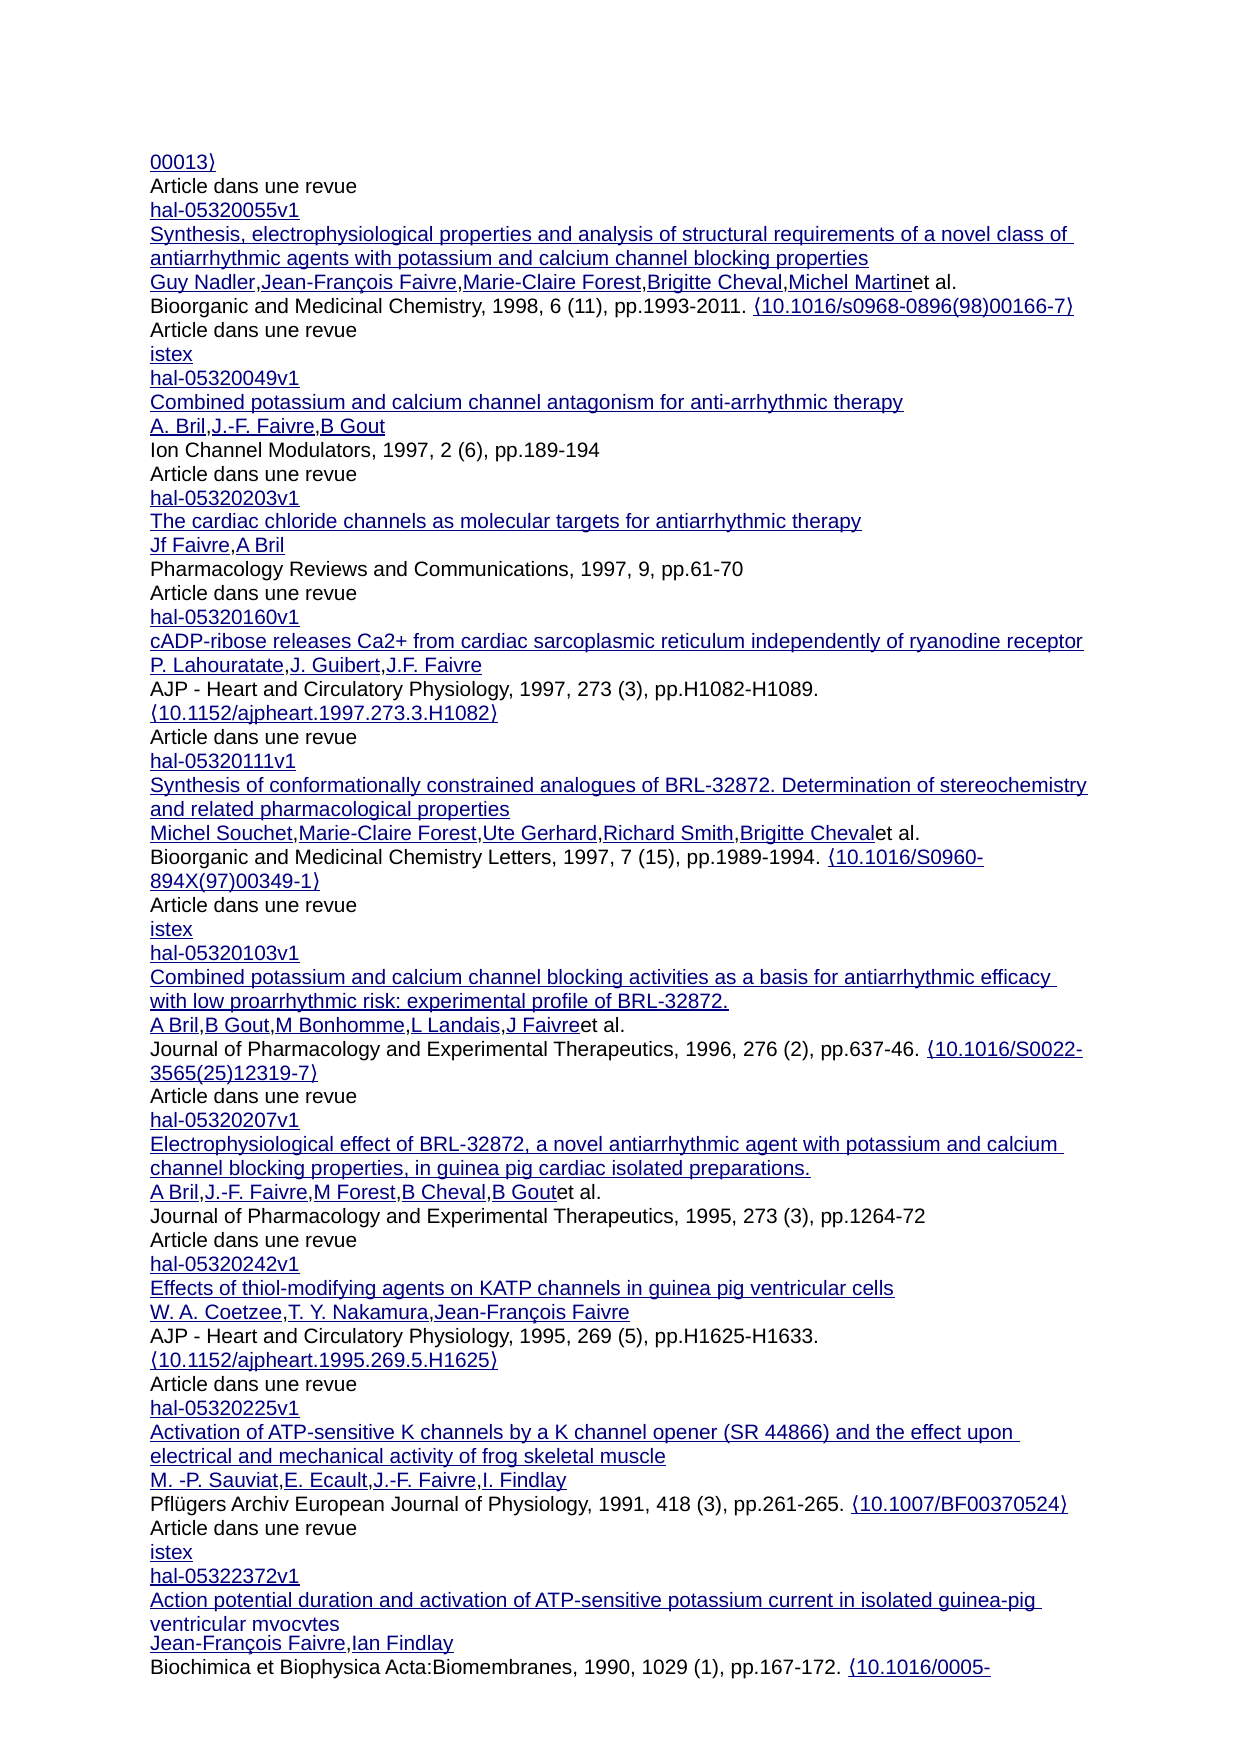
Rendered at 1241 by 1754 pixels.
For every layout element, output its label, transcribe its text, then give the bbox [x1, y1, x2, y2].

table_cell cADP-ribose releases Ca2+ from cardiac sarcoplasmic reticulum independently of ryanodine receptor P. Lahouratate,J. Guibert,J.F. Faivre AJP - Heart and Circulatory Physiology, 1997, 273 (3), pp.H1082-H1089. ⟨10.1152/ajpheart.1997.273.3.H1082⟩ Article dans une revue hal-05320111v1 [150, 629, 1090, 773]
table_cell Synthesis of conformationally constrained analogues of BRL-32872. Determination of stereochemistry and related pharmacological properties Michel Souchet,Marie-Claire Forest,Ute Gerhard,Richard Smith,Brigitte Chevalet al. Bioorganic and Medicinal Chemistry Letters, 1997, 7 (15), pp.1989-1994. ⟨10.1016/S0960-894X(97)00349-1⟩ Article dans une revue istex hal-05320103v1 [150, 773, 1090, 964]
table_cell Synthesis, electrophysiological properties and analysis of structural requirements of a novel class of antiarrhythmic agents with potassium and calcium channel blocking properties Guy Nadler,Jean-François Faivre,Marie-Claire Forest,Brigitte Cheval,Michel Martinet al. Bioorganic and Medicinal Chemistry, 1998, 6 (11), pp.1993-2011. ⟨10.1016/s0968-0896(98)00166-7⟩ Article dans une revue istex hal-05320049v1 [150, 222, 1090, 389]
table_cell The cardiac chloride channels as molecular targets for antiarrhythmic therapy Jf Faivre,A Bril Pharmacology Reviews and Communications, 1997, 9, pp.61-70 Article dans une revue hal-05320160v1 [150, 509, 1090, 629]
table_cell Combined potassium and calcium channel antagonism for anti-arrhythmic therapy A. Bril,J.-F. Faivre,B Gout Ion Channel Modulators, 1997, 2 (6), pp.189-194 Article dans une revue hal-05320203v1 [150, 390, 1090, 509]
table_cell Activation of ATP-sensitive K channels by a K channel opener (SR 44866) and the effect upon electrical and mechanical activity of frog skeletal muscle M. -P. Sauviat,E. Ecault,J.-F. Faivre,I. Findlay Pflügers Archiv European Journal of Physiology, 1991, 418 (3), pp.261-265. ⟨10.1007/BF00370524⟩ Article dans une revue istex hal-05322372v1 [150, 1420, 1090, 1587]
table_cell 00013⟩ Article dans une revue hal-05320055v1 [150, 150, 1090, 222]
table_cell Effects of thiol-modifying agents on KATP channels in guinea pig ventricular cells W. A. Coetzee,T. Y. Nakamura,Jean-François Faivre AJP - Heart and Circulatory Physiology, 1995, 269 (5), pp.H1625-H1633. ⟨10.1152/ajpheart.1995.269.5.H1625⟩ Article dans une revue hal-05320225v1 [150, 1276, 1090, 1420]
table_cell Action potential duration and activation of ATP-sensitive potassium current in isolated guinea-pig ventricular myocytes Jean-François Faivre,Ian Findlay Biochimica et Biophysica Acta:Biomembranes, 1990, 1029 (1), pp.167-172. ⟨10.1016/0005- [150, 1588, 1090, 1679]
table_cell Combined potassium and calcium channel blocking activities as a basis for antiarrhythmic efficacy with low proarrhythmic risk: experimental profile of BRL-32872. A Bril,B Gout,M Bonhomme,L Landais,J Faivreet al. Journal of Pharmacology and Experimental Therapeutics, 1996, 276 (2), pp.637-46. ⟨10.1016/S0022-3565(25)12319-7⟩ Article dans une revue hal-05320207v1 [150, 965, 1090, 1132]
table_cell Electrophysiological effect of BRL-32872, a novel antiarrhythmic agent with potassium and calcium channel blocking properties, in guinea pig cardiac isolated preparations. A Bril,J.-F. Faivre,M Forest,B Cheval,B Goutet al. Journal of Pharmacology and Experimental Therapeutics, 1995, 273 (3), pp.1264-72 Article dans une revue hal-05320242v1 [150, 1132, 1090, 1276]
